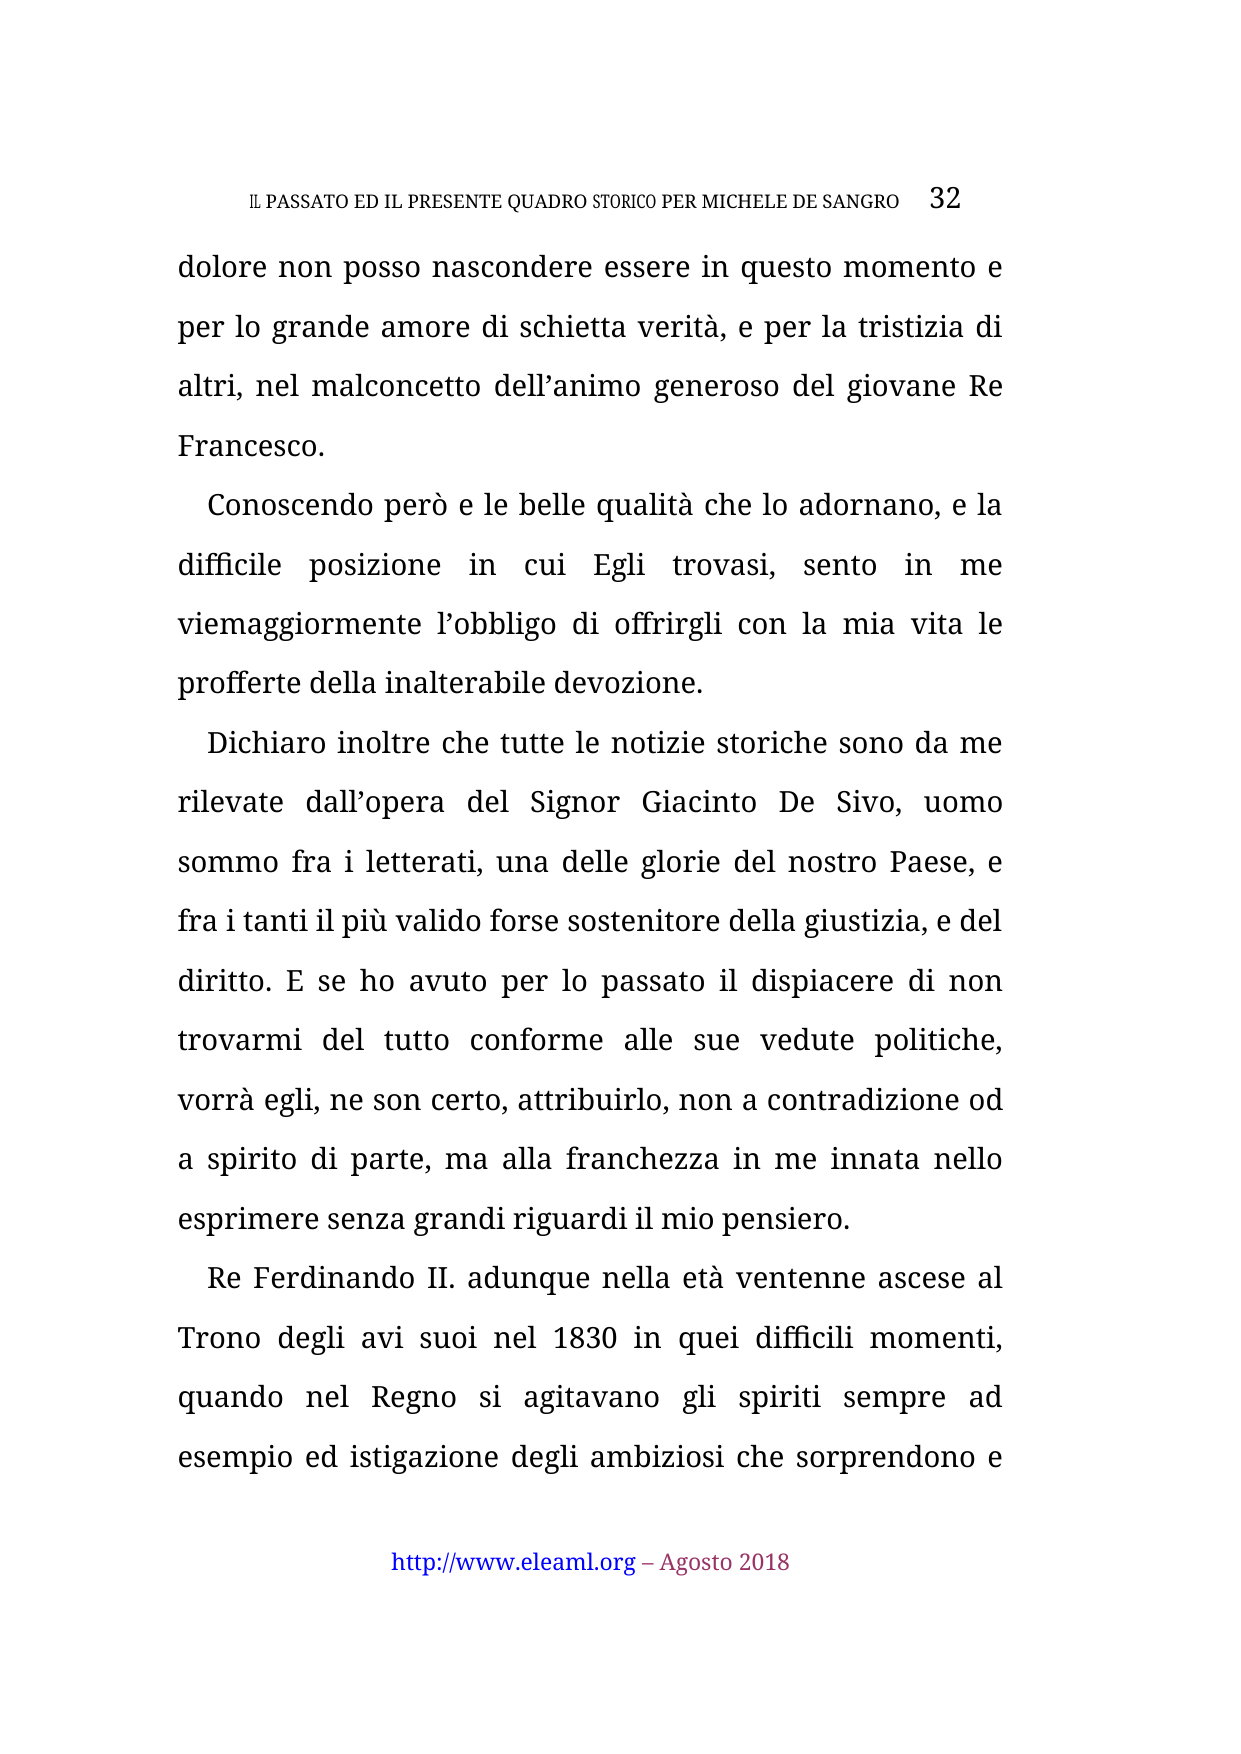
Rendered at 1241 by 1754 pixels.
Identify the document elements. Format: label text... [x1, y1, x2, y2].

text dolore non posso nascondere essere in questo momento e per lo grande amore di schietta verità, e per la tristizia di altri, nel malconcetto dell’animo generoso del giovane Re Francesco. [177, 246, 1004, 464]
text Conoscendo però e le belle qualità che lo adornano, e la difficile posizione in cui Egli trovasi, sento in me viemaggiormente l’obbligo di offrirgli con la mia vita le profferte della inalterabile devozione. [177, 484, 1004, 702]
text Dichiaro inoltre che tutte le notizie storiche sono da me rilevate dall’opera del Signor Giacinto De Sivo, uomo sommo fra i letterati, una delle glorie del nostro Paese, e fra i tanti il più valido forse sostenitore della giustizia, e del diritto. E se ho avuto per lo passato il dispiacere di non trovarmi del tutto conforme alle sue vedute politiche, vorrà egli, ne son certo, attribuirlo, non a contradizione od a spirito di parte, ma alla franchezza in me innata nello esprimere senza grandi riguardi il mio pensiero. [177, 722, 1004, 1238]
text Re Ferdinando II. adunque nella età ventenne ascese al Trono degli avi suoi nel 1830 in quei difficili momenti, quando nel Regno si agitavano gli spiriti sempre ad esempio ed istigazione degli ambiziosi che sorprendono e [177, 1257, 1004, 1476]
